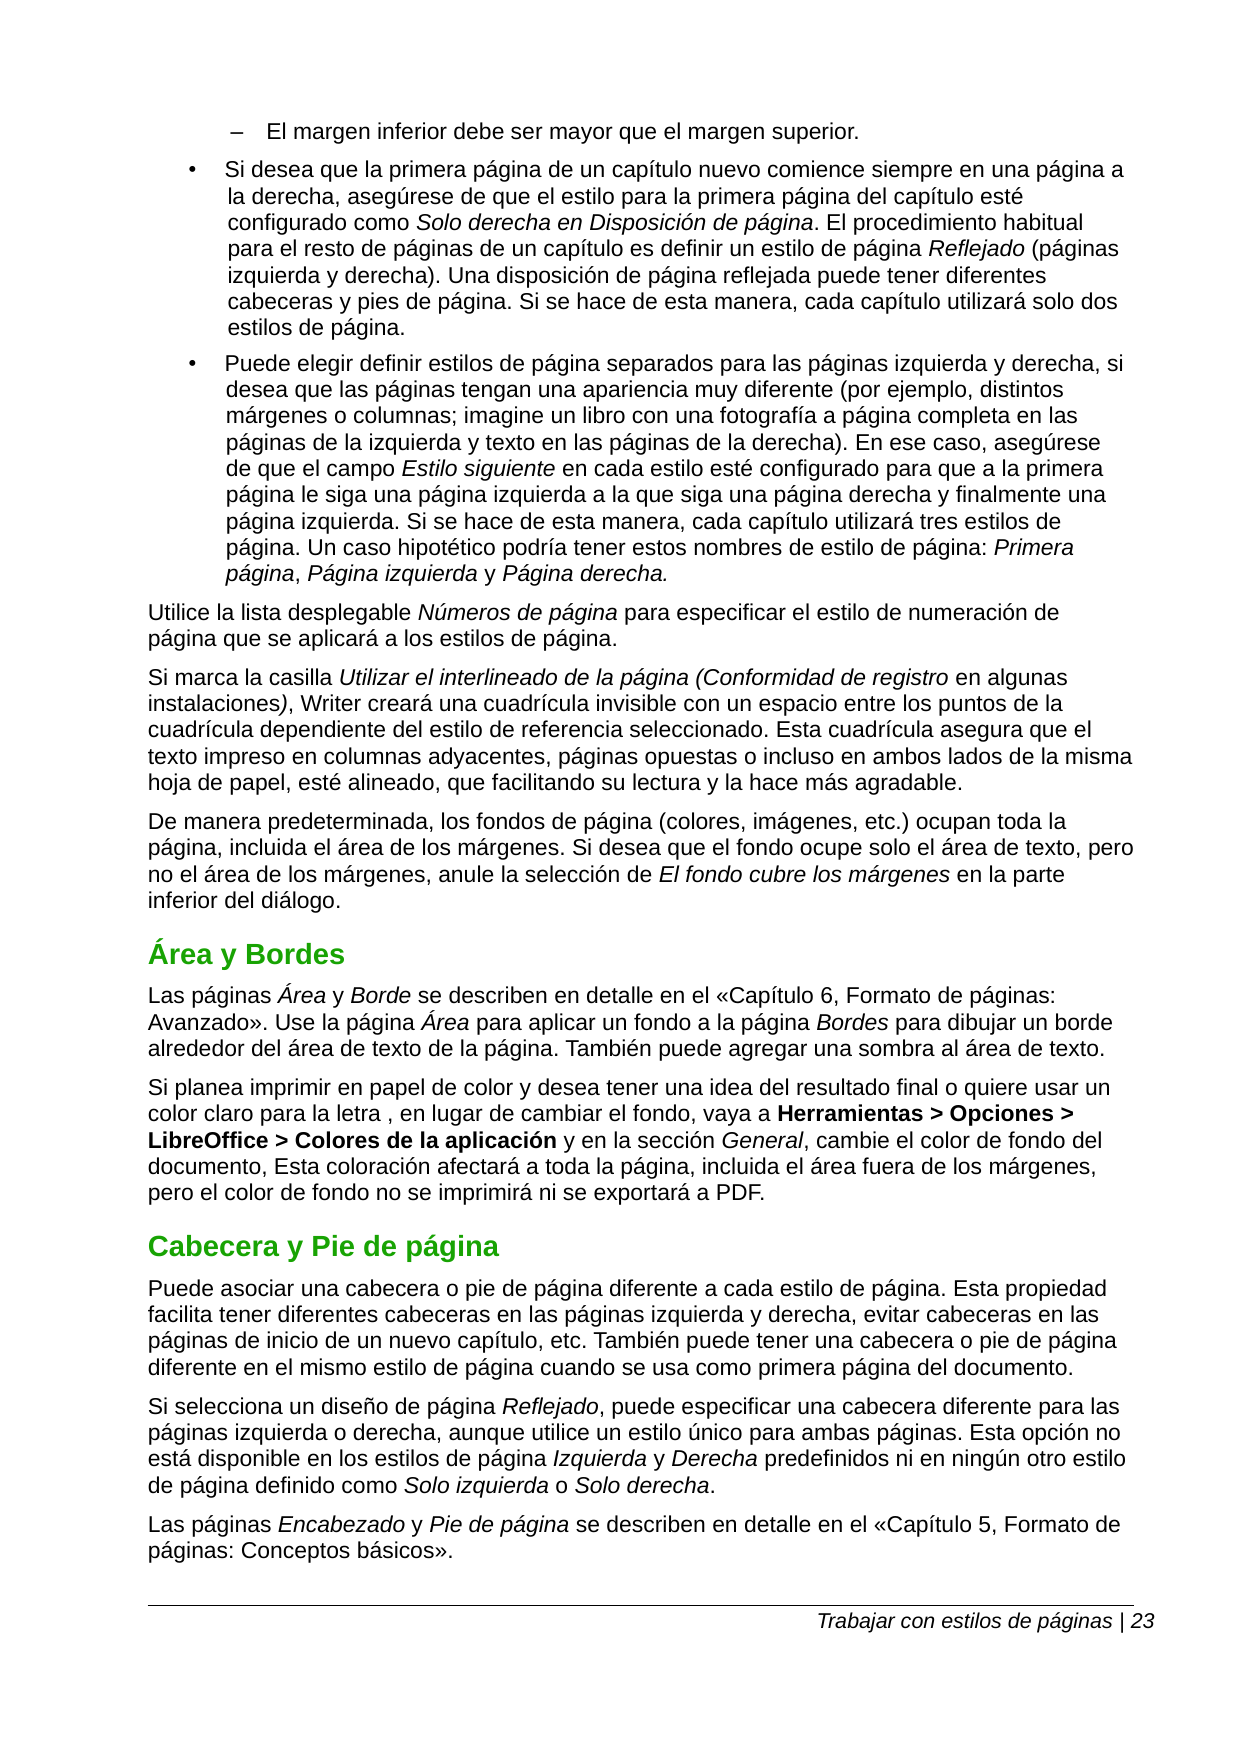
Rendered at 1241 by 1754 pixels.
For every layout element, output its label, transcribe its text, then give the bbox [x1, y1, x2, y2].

text Puede asociar una cabecera o pie de página diferente a cada estilo de página. Esta propiedad facilita tener diferentes cabeceras en las páginas izquierda y derecha, evitar cabeceras en las páginas de inicio de un nuevo capítulo, etc. También puede tener una cabecera o pie de página diferente en el mismo estilo de página cuando se usa como primera página del documento. [148, 1275, 1134, 1380]
subtitle Área y Bordes [148, 937, 1134, 971]
text Las páginas Área y Borde se describen en detalle en el «Capítulo 6, Formato de páginas: Avanzado». Use la página Área para aplicar un fondo a la página Bordes para dibujar un borde alrededor del área de texto de la página. También puede agregar una sombra al área de texto. [148, 982, 1134, 1061]
list Puede elegir definir estilos de página separados para las páginas izquierda y derecha, si desea que las páginas tengan una apariencia muy diferente (por ejemplo, distintos márgenes o columnas; imagine un libro con una fotografía a página completa en las páginas de la izquierda y texto en las páginas de la derecha). En ese caso, asegúrese de que el campo Estilo siguiente en cada estilo esté configurado para que a la primera página le siga una página izquierda a la que siga una página derecha y finalmente una página izquierda. Si se hace de esta manera, cada capítulo utilizará tres estilos de página. Un caso hipotético podría tener estos nombres de estilo de página: Primera página, Página izquierda y Página derecha. [185, 347, 1134, 590]
list El margen inferior debe ser mayor que el margen superior. [230, 118, 1134, 144]
text Si marca la casilla Utilizar el interlineado de la página (Conformidad de registro en algunas instalaciones), Writer creará una cuadrícula invisible con un espacio entre los puntos de la cuadrícula dependiente del estilo de referencia seleccionado. Esta cuadrícula asegura que el texto impreso en columnas adyacentes, páginas opuestas o incluso en ambos lados de la misma hoja de papel, esté alineado, que facilitando su lectura y la hace más agradable. [148, 664, 1134, 796]
text Las páginas Encabezado y Pie de página se describen en detalle en el «Capítulo 5, Formato de páginas: Conceptos básicos». [148, 1511, 1134, 1563]
subtitle Cabecera y Pie de página [148, 1229, 1134, 1263]
text Utilice la lista desplegable Números de página para especificar el estilo de numeración de página que se aplicará a los estilos de página. [148, 598, 1134, 651]
list Si desea que la primera página de un capítulo nuevo comience siempre en una página a la derecha, asegúrese de que el estilo para la primera página del capítulo esté configurado como Solo derecha en Disposición de página. El procedimiento habitual para el resto de páginas de un capítulo es definir un estilo de página Reflejado (páginas izquierda y derecha). Una disposición de página reflejada puede tener diferentes cabeceras y pies de página. Si se hace de esta manera, cada capítulo utilizará solo dos estilos de página. [185, 153, 1134, 341]
text Si selecciona un diseño de página Reflejado, puede especificar una cabecera diferente para las páginas izquierda o derecha, aunque utilice un estilo único para ambas páginas. Esta opción no está disponible en los estilos de página Izquierda y Derecha predefinidos ni en ningún otro estilo de página definido como Solo izquierda o Solo derecha. [148, 1393, 1134, 1498]
text De manera predeterminada, los fondos de página (colores, imágenes, etc.) ocupan toda la página, incluida el área de los márgenes. Si desea que el fondo ocupe solo el área de texto, pero no el área de los márgenes, anule la selección de El fondo cubre los márgenes en la parte inferior del diálogo. [148, 808, 1134, 913]
text Si planea imprimir en papel de color y desea tener una idea del resultado final o quiere usar un color claro para la letra , en lugar de cambiar el fondo, vaya a Herramientas > Opciones > LibreOffice > Colores de la aplicación y en la sección General, cambie el color de fondo del documento, Esta coloración afectará a toda la página, incluida el área fuera de los márgenes, pero el color de fondo no se imprimirá ni se exportará a PDF. [148, 1074, 1134, 1206]
